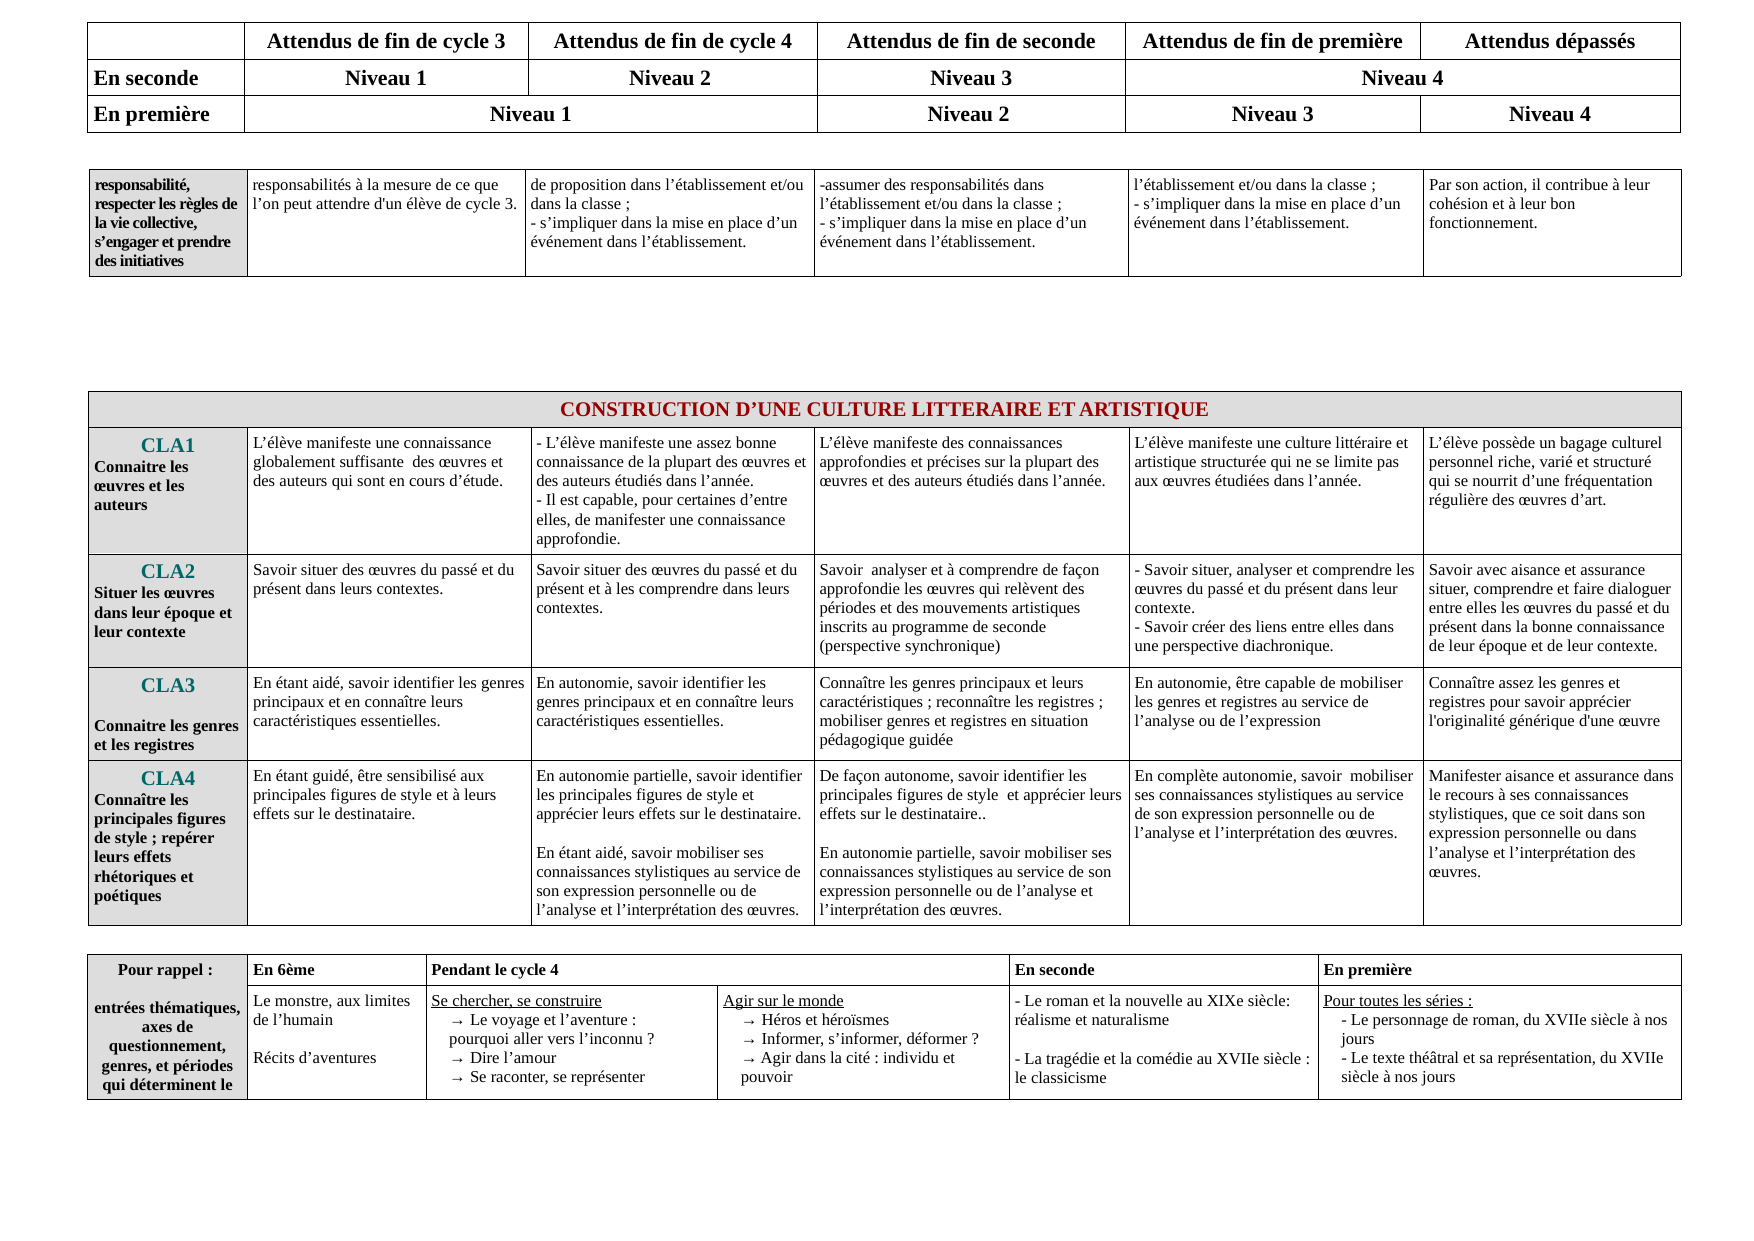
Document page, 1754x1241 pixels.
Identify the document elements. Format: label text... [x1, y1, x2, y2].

table_cell responsabilités à la mesure de ce que l’on peut attendre d'un élève de cycle 3. [248, 170, 525, 276]
table_cell Savoir situer des œuvres du passé et du présent dans leurs contextes. [248, 555, 531, 667]
table_cell Se chercher, se construire → Le voyage et l’aventure : pourquoi aller vers l’inconnu ? → Dire l’amour → Se raconter, se représenter [427, 986, 717, 1099]
table_header En première [1319, 955, 1681, 985]
table_cell Par son action, il contribue à leur cohésion et à leur bon fonctionnement. [1424, 170, 1681, 276]
table_header En 6ème [248, 955, 426, 985]
table_cell CLA2 Situer les œuvres dans leur époque et leur contexte [89, 555, 247, 667]
table_cell de proposition dans l’établissement et/ou dans la classe ; - s’impliquer dans la mise en place d’un événement dans l’établissement. [526, 170, 814, 276]
table_cell Savoir analyser et à comprendre de façon approfondie les œuvres qui relèvent des périodes et des mouvements artistiques inscrits au programme de seconde (perspective synchronique) [815, 555, 1129, 667]
table_cell En autonomie, être capable de mobiliser les genres et registres au service de l’analyse ou de l’expression [1130, 668, 1423, 760]
table_cell Manifester aisance et assurance dans le recours à ses connaissances stylistiques, que ce soit dans son expression personnelle ou dans l’analyse et l’interprétation des œuvres. [1424, 761, 1681, 925]
table_cell Connaître assez les genres et registres pour savoir apprécier l'originalité générique d'une œuvre [1424, 668, 1681, 760]
table_cell Le monstre, aux limites de l’humain Récits d’aventures [248, 986, 426, 1099]
table_cell En étant guidé, être sensibilisé aux principales figures de style et à leurs effets sur le destinataire. [248, 761, 531, 925]
table_cell L’élève possède un bagage culturel personnel riche, varié et structuré qui se nourrit d’une fréquentation régulière des œuvres d’art. [1424, 428, 1681, 553]
table_header En seconde [1010, 955, 1318, 985]
table_cell De façon autonome, savoir identifier les principales figures de style et apprécier leurs effets sur le destinataire.. En autonomie partielle, savoir mobiliser ses connaissances stylistiques au service de son expression personnelle ou de l’analyse et l’interprétation des œuvres. [815, 761, 1129, 925]
table_cell Savoir situer des œuvres du passé et du présent et à les comprendre dans leurs contextes. [532, 555, 814, 667]
table_cell - Le roman et la nouvelle au XIXe siècle: réalisme et naturalisme - La tragédie et la comédie au XVIIe siècle : le classicisme [1010, 986, 1318, 1099]
table_cell Connaître les genres principaux et leurs caractéristiques ; reconnaître les registres ; mobiliser genres et registres en situation pédagogique guidée [815, 668, 1129, 760]
table_header Pendant le cycle 4 [427, 955, 1009, 985]
table_cell - Savoir situer, analyser et comprendre les œuvres du passé et du présent dans leur contexte. - Savoir créer des liens entre elles dans une perspective diachronique. [1130, 555, 1423, 667]
table_header CONStrUCtioN D’UNE CULTURE LITTERAIRE ET ARTISTIQUE [89, 392, 1681, 427]
table_cell -assumer des responsabilités dans l’établissement et/ou dans la classe ; - s’impliquer dans la mise en place d’un événement dans l’établissement. [815, 170, 1128, 276]
table_cell En autonomie partielle, savoir identifier les principales figures de style et apprécier leurs effets sur le destinataire. En étant aidé, savoir mobiliser ses connaissances stylistiques au service de son expression personnelle ou de l’analyse et l’interprétation des œuvres. [532, 761, 814, 925]
table_cell responsabilité, respecter les règles de la vie collective, s’engager et prendre des initiatives [90, 170, 247, 276]
table_cell En complète autonomie, savoir mobiliser ses connaissances stylistiques au service de son expression personnelle ou de l’analyse et l’interprétation des œuvres. [1130, 761, 1423, 925]
table_cell Savoir avec aisance et assurance situer, comprendre et faire dialoguer entre elles les œuvres du passé et du présent dans la bonne connaissance de leur époque et de leur contexte. [1424, 555, 1681, 667]
table_cell CLA4 Connaître les principales figures de style ; repérer leurs effets rhétoriques et poétiques [89, 761, 247, 925]
table_cell En étant aidé, savoir identifier les genres principaux et en connaître leurs caractéristiques essentielles. [248, 668, 531, 760]
table_cell - L’élève manifeste une assez bonne connaissance de la plupart des œuvres et des auteurs étudiés dans l’année. - Il est capable, pour certaines d’entre elles, de manifester une connaissance approfondie. [532, 428, 814, 553]
table_cell L’élève manifeste une culture littéraire et artistique structurée qui ne se limite pas aux œuvres étudiées dans l’année. [1130, 428, 1423, 553]
table_cell CLA3 Connaitre les genres et les registres [89, 668, 247, 760]
table_cell L’élève manifeste des connaissances approfondies et précises sur la plupart des œuvres et des auteurs étudiés dans l’année. [815, 428, 1129, 553]
table_cell Pour toutes les séries : - Le personnage de roman, du XVIIe siècle à nos jours - Le texte théâtral et sa représentation, du XVIIe siècle à nos jours [1319, 986, 1681, 1099]
table_header Pour rappel : entrées thématiques, axes de questionnement, genres, et périodes qui déterminent le [88, 955, 247, 1099]
table_cell Agir sur le monde → Héros et héroïsmes → Informer, s’informer, déformer ? → Agir dans la cité : individu et pouvoir [718, 986, 1009, 1099]
table_cell En autonomie, savoir identifier les genres principaux et en connaître leurs caractéristiques essentielles. [532, 668, 814, 760]
table_cell CLA1 Connaitre les œuvres et les auteurs [89, 428, 247, 553]
table_cell l’établissement et/ou dans la classe ; - s’impliquer dans la mise en place d’un événement dans l’établissement. [1129, 170, 1423, 276]
table_cell L’élève manifeste une connaissance globalement suffisante des œuvres et des auteurs qui sont en cours d’étude. [248, 428, 531, 553]
